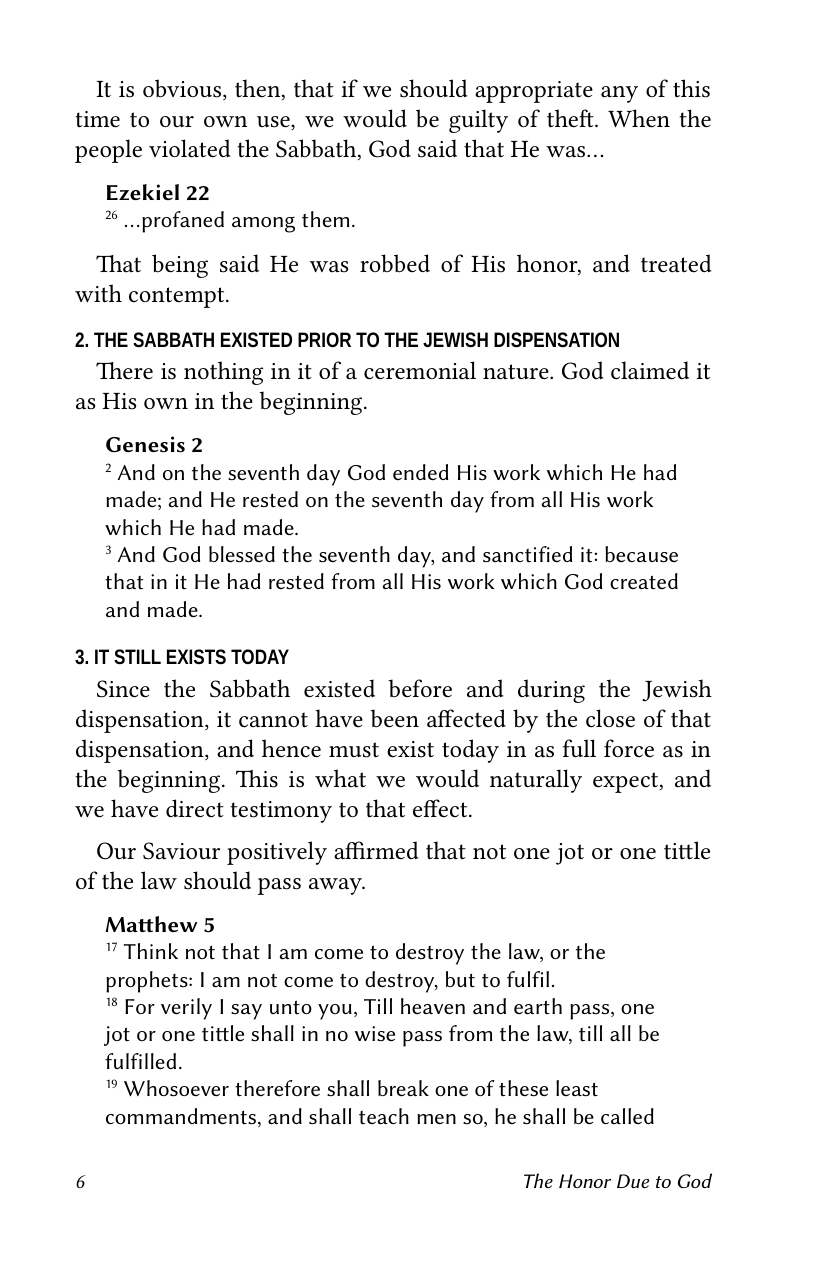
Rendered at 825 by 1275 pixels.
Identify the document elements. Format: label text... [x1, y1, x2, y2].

text 19 Whosoever therefore shall break one of these least commandments, and shall teach men so, he shall be called [105, 1076, 682, 1130]
text There is nothing in it of a ceremonial nature. God claimed it as His own in the beginning. [75, 357, 712, 416]
text 17 Think not that I am come to destroy the law, or the prophets: I am not come to destroy, but to fulfil. [105, 939, 682, 993]
text Our Saviour positively affirmed that not one jot or one tittle of the law should pass away. [75, 837, 712, 895]
subtitle 2. The Sabbath existed prior to the Jewish dispensation [75, 327, 712, 351]
subtitle 3. It still exists today [75, 645, 712, 669]
text Genesis 2 [105, 432, 712, 458]
text 2 And on the seventh day God ended His work which He had made; and He rested on the seventh day from all His work which He had made. [105, 460, 682, 541]
text Ezekiel 22 [105, 180, 712, 206]
text Matthew 5 [105, 912, 712, 938]
text It is obvious, then, that if we should appropriate any of this time to our own use, we would be guilty of theft. When the people violated the Sabbath, God said that He was… [75, 75, 712, 163]
text 26 ...profaned among them. [105, 207, 682, 233]
text That being said He was robbed of His honor, and treated with contempt. [75, 250, 712, 308]
text 18 For verily I say unto you, Till heaven and earth pass, one jot or one tittle shall in no wise pass from the law, till all be fulfilled. [105, 994, 682, 1075]
text Since the Sabbath existed before and during the Jewish dispensation, it cannot have been affected by the close of that dispensation, and hence must exist today in as full force as in the beginning. This is what we would naturally expect, and we have direct testimony to that effect. [75, 675, 712, 823]
text 3 And God blessed the seventh day, and sanctified it: because that in it He had rested from all His work which God created and made. [105, 542, 682, 623]
